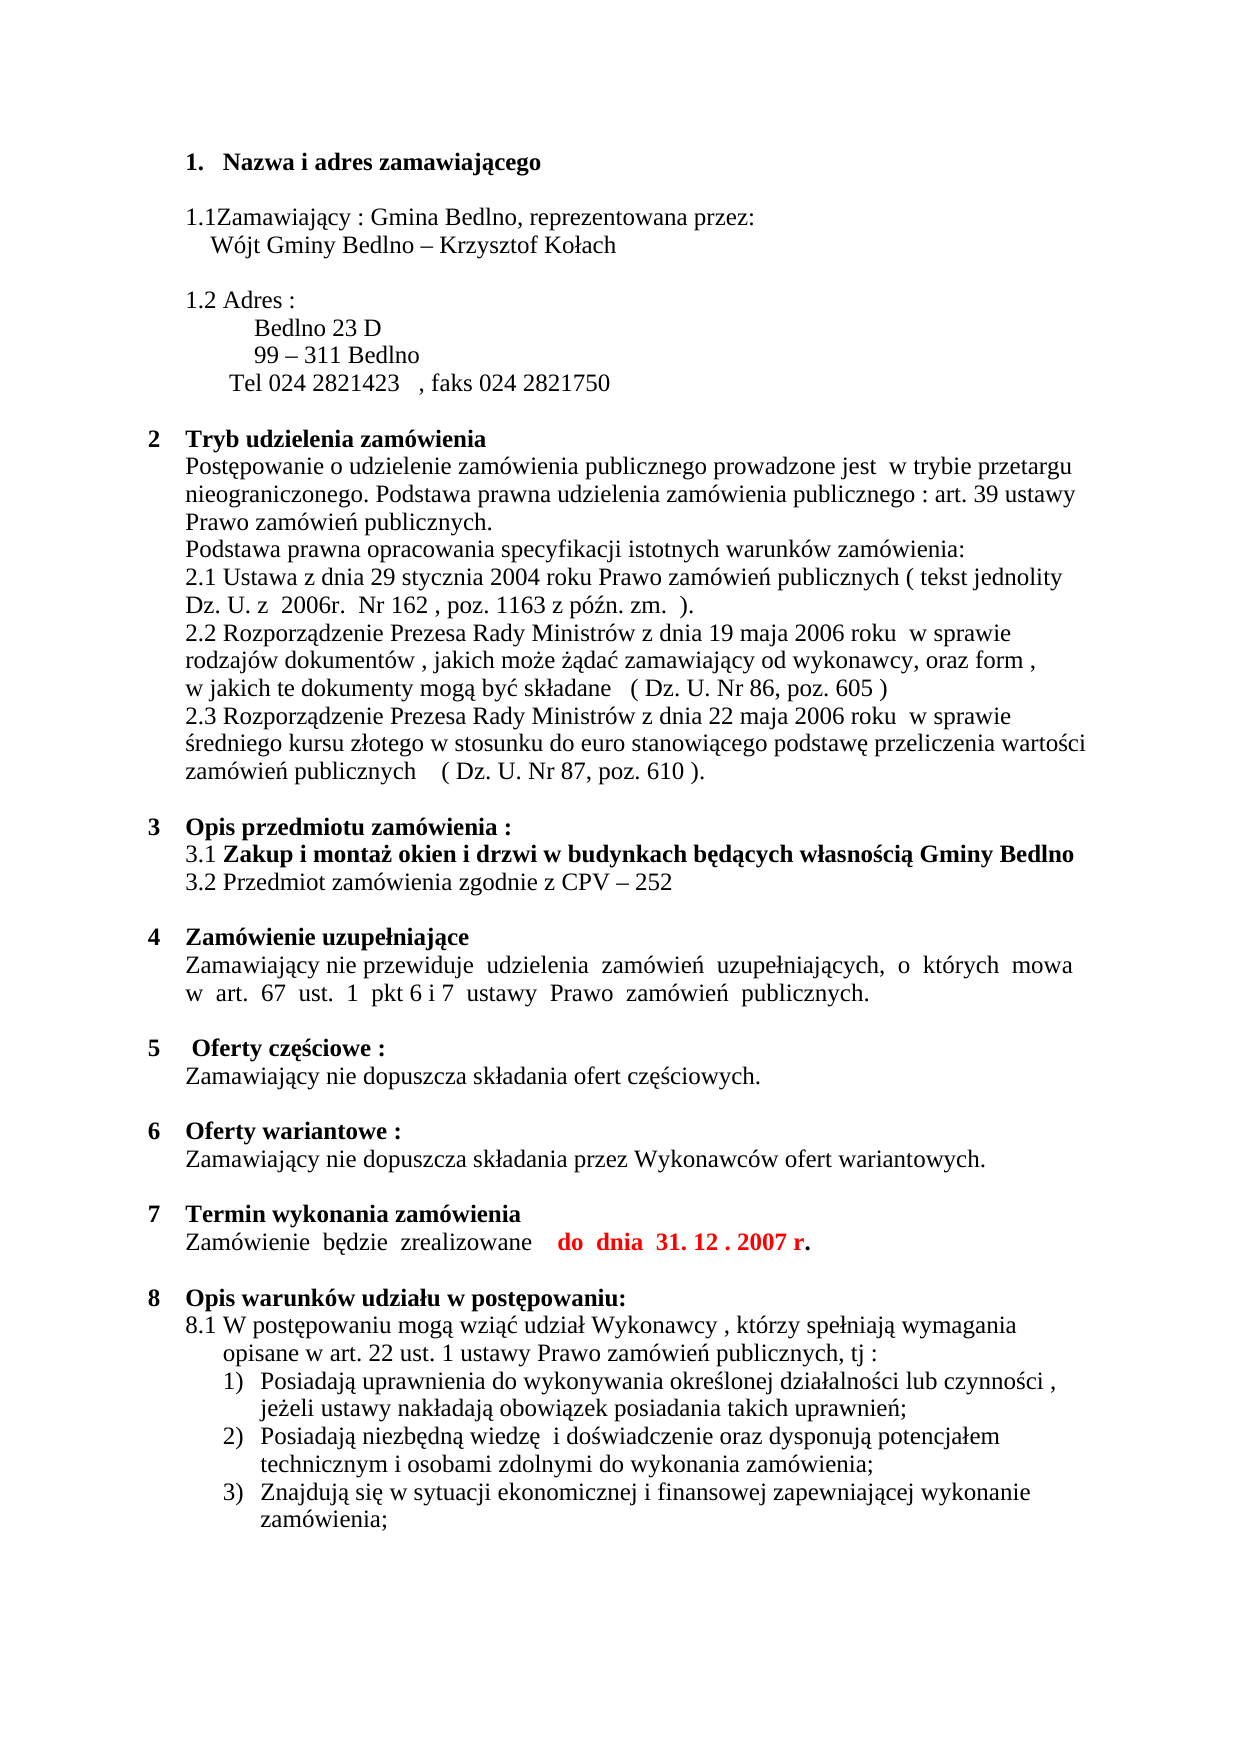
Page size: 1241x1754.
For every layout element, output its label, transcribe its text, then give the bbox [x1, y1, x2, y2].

text 2.2 Rozporządzenie Prezesa Rady Ministrów z dnia 19 maja 2006 roku w sprawie rodzajów dokumentów , jakich może żądać zamawiający od wykonawcy, oraz form , w jakich te dokumenty mogą być składane ( Dz. U. Nr 86, poz. 605 ) [185, 619, 1092, 702]
text Zamówienie będzie zrealizowane do dnia 31. 12 . 2007 r. [185, 1228, 1092, 1256]
text Zamawiający nie dopuszcza składania ofert częściowych. [185, 1062, 1092, 1090]
list Opis warunków udziału w postępowaniu: [148, 1284, 1092, 1311]
text 2.3 Rozporządzenie Prezesa Rady Ministrów z dnia 22 maja 2006 roku w sprawie średniego kursu złotego w stosunku do euro stanowiącego podstawę przeliczenia wartości zamówień publicznych ( Dz. U. Nr 87, poz. 610 ). [185, 702, 1092, 785]
list Adres : [185, 286, 1092, 314]
text 2.1 Ustawa z dnia 29 stycznia 2004 roku Prawo zamówień publicznych ( tekst jednolity Dz. U. z 2006r. Nr 162 , poz. 1163 z późn. zm. ). [185, 563, 1092, 619]
text Podstawa prawna opracowania specyfikacji istotnych warunków zamówienia: [185, 536, 1092, 563]
list Nazwa i adres zamawiającego [185, 148, 1092, 175]
list W postępowaniu mogą wziąć udział Wykonawcy , którzy spełniają wymagania opisane w art. 22 ust. 1 ustawy Prawo zamówień publicznych, tj : [185, 1311, 1092, 1367]
list Posiadają uprawnienia do wykonywania określonej działalności lub czynności , jeżeli ustawy nakładają obowiązek posiadania takich uprawnień; [223, 1367, 1092, 1422]
list Oferty częściowe : [148, 1034, 1092, 1062]
text 1.1Zamawiający : Gmina Bedlno, reprezentowana przez: [185, 203, 1092, 231]
text Zamawiający nie dopuszcza składania przez Wykonawców ofert wariantowych. [185, 1145, 1092, 1173]
text 3.1 Zakup i montaż okien i drzwi w budynkach będących własnością Gminy Bedlno [185, 840, 1092, 868]
list Oferty wariantowe : [148, 1117, 1092, 1145]
text Postępowanie o udzielenie zamówienia publicznego prowadzone jest w trybie przetargu nieograniczonego. Podstawa prawna udzielenia zamówienia publicznego : art. 39 ustawy Prawo zamówień publicznych. [185, 452, 1092, 536]
list Posiadają niezbędną wiedzę i doświadczenie oraz dysponują potencjałem technicznym i osobami zdolnymi do wykonania zamówienia; [223, 1422, 1092, 1478]
list Tryb udzielenia zamówienia [148, 425, 1092, 452]
text Wójt Gminy Bedlno – Krzysztof Kołach [185, 231, 1092, 258]
list Znajdują się w sytuacji ekonomicznej i finansowej zapewniającej wykonanie zamówienia; [223, 1478, 1092, 1533]
text 3.2 Przedmiot zamówienia zgodnie z CPV – 252 [185, 868, 1092, 896]
list Zamówienie uzupełniające [148, 923, 1092, 951]
text Zamawiający nie przewiduje udzielenia zamówień uzupełniających, o których mowa w art. 67 ust. 1 pkt 6 i 7 ustawy Prawo zamówień publicznych. [185, 951, 1092, 1007]
text Tel 024 2821423 , faks 024 2821750 [229, 369, 1092, 397]
list Opis przedmiotu zamówienia : [148, 813, 1092, 840]
text 99 – 311 Bedlno [185, 342, 1092, 369]
text Bedlno 23 D [185, 314, 1092, 342]
list Termin wykonania zamówienia [148, 1201, 1092, 1228]
